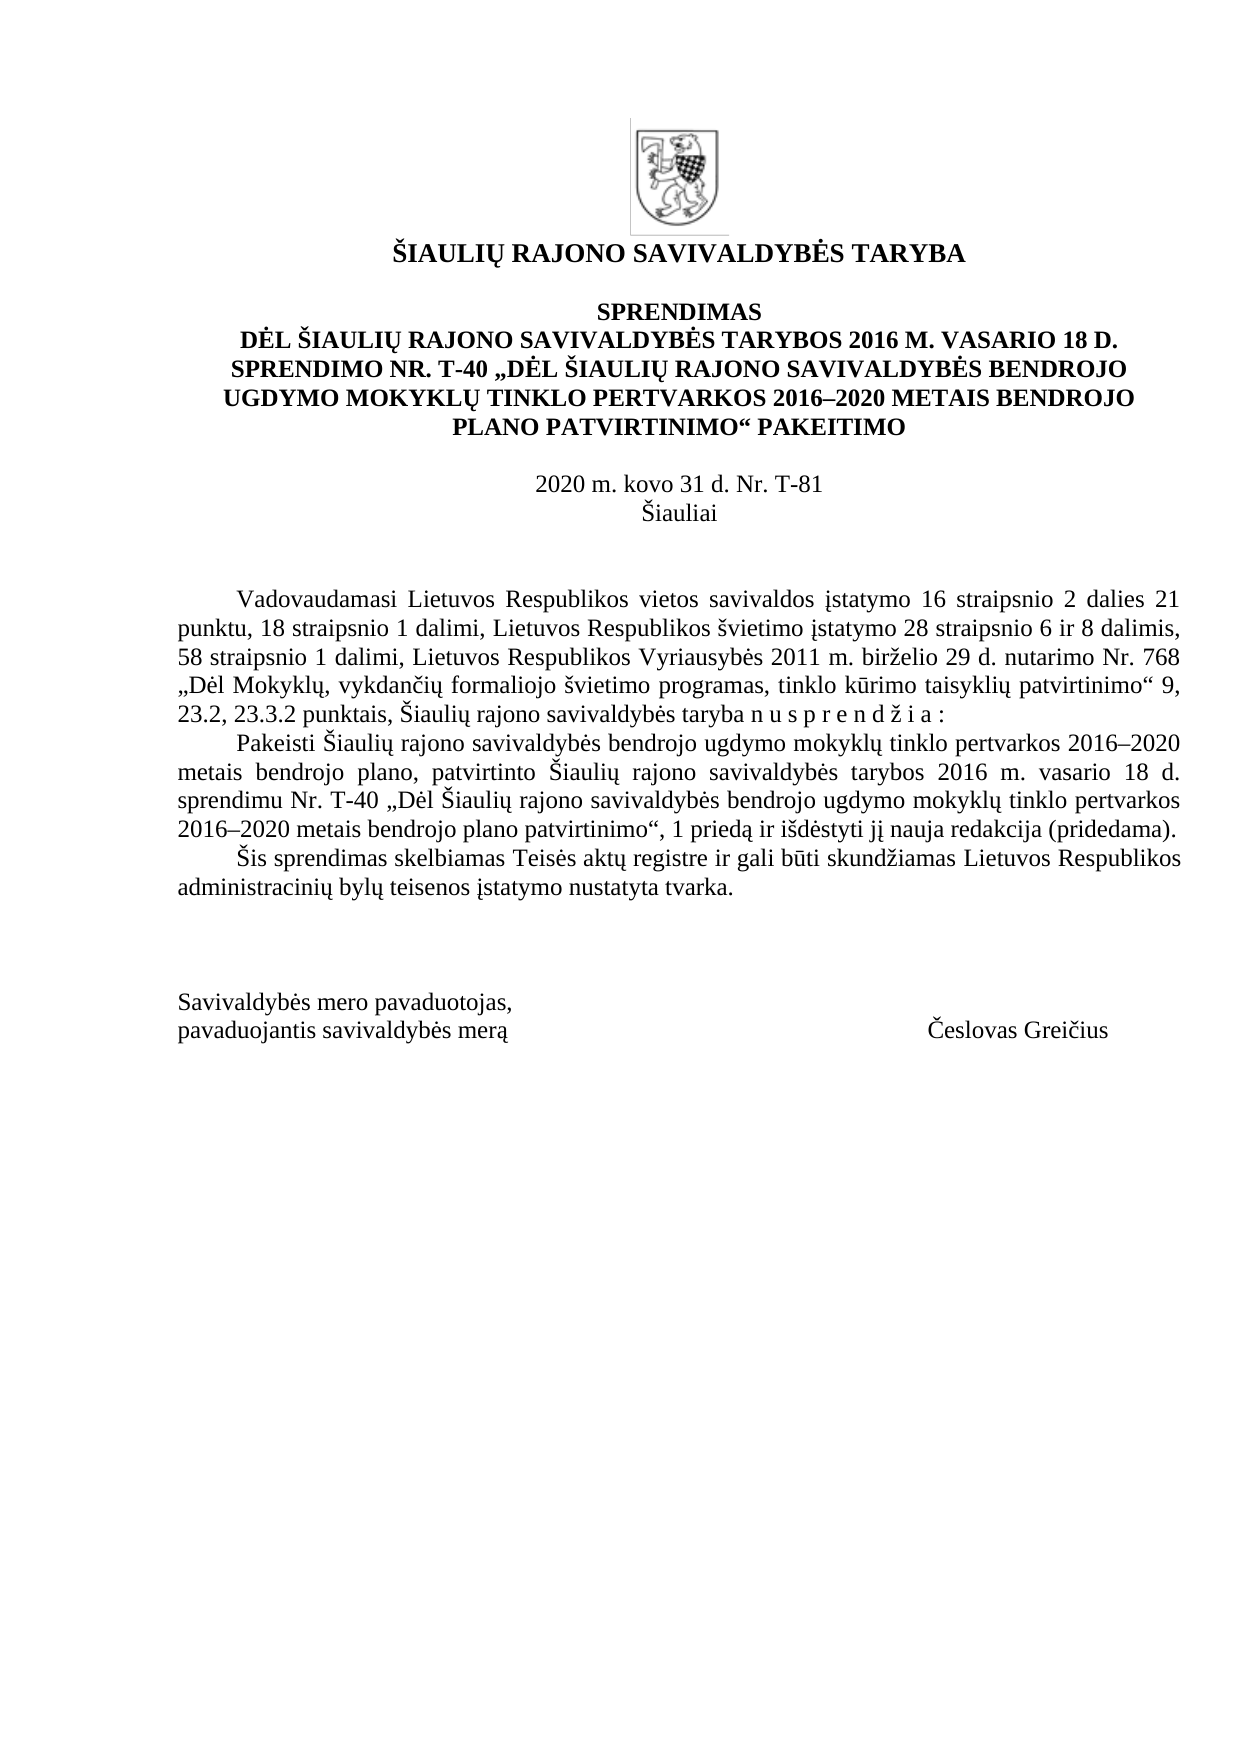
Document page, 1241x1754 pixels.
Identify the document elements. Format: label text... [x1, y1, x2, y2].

text Pakeisti Šiaulių rajono savivaldybės bendrojo ugdymo mokyklų tinklo pertvarkos 2016–2020 metais bendrojo plano, patvirtinto Šiaulių rajono savivaldybės tarybos 2016 m. vasario 18 d. sprendimu Nr. T-40 „Dėl Šiaulių rajono savivaldybės bendrojo ugdymo mokyklų tinklo pertvarkos 2016–2020 metais bendrojo plano patvirtinimo“, 1 priedą ir išdėstyti jį nauja redakcija (pridedama). [177, 728, 1181, 843]
text Šiauliai [177, 498, 1181, 527]
text Vadovaudamasi Lietuvos Respublikos vietos savivaldos įstatymo 16 straipsnio 2 dalies 21 punktu, 18 straipsnio 1 dalimi, Lietuvos Respublikos švietimo įstatymo 28 straipsnio 6 ir 8 dalimis, 58 straipsnio 1 dalimi, Lietuvos Respublikos Vyriausybės 2011 m. birželio 29 d. nutarimo Nr. 768 „Dėl Mokyklų, vykdančių formaliojo švietimo programas, tinklo kūrimo taisyklių patvirtinimo“ 9, 23.2, 23.3.2 punktais, Šiaulių rajono savivaldybės taryba nusprendžia: [177, 584, 1181, 728]
text SPRENDIMAS [177, 297, 1181, 326]
text Savivaldybės mero pavaduotojas, [177, 987, 1181, 1016]
text 2020 m. kovo 31 d. Nr. T-81 [177, 469, 1181, 498]
text pavaduojantis savivaldybės merą Česlovas Greičius [177, 1016, 1181, 1044]
text Šis sprendimas skelbiamas Teisės aktų registre ir gali būti skundžiamas Lietuvos Respublikos administracinių bylų teisenos įstatymo nustatyta tvarka. [177, 843, 1181, 901]
text DĖL ŠIAULIŲ RAJONO SAVIVALDYBĖS TARYBOS 2016 M. VASARIO 18 D. SPRENDIMO NR. T-40 „DĖL ŠIAULIŲ RAJONO SAVIVALDYBĖS BENDROJO UGDYMO MOKYKLŲ TINKLO PERTVARKOS 2016–2020 METAIS BENDROJO PLANO PATVIRTINIMO“ PAKEITIMO [177, 326, 1181, 441]
text ŠIAULIŲ RAJONO SAVIVALDYBĖS TARYBA [177, 237, 1181, 268]
